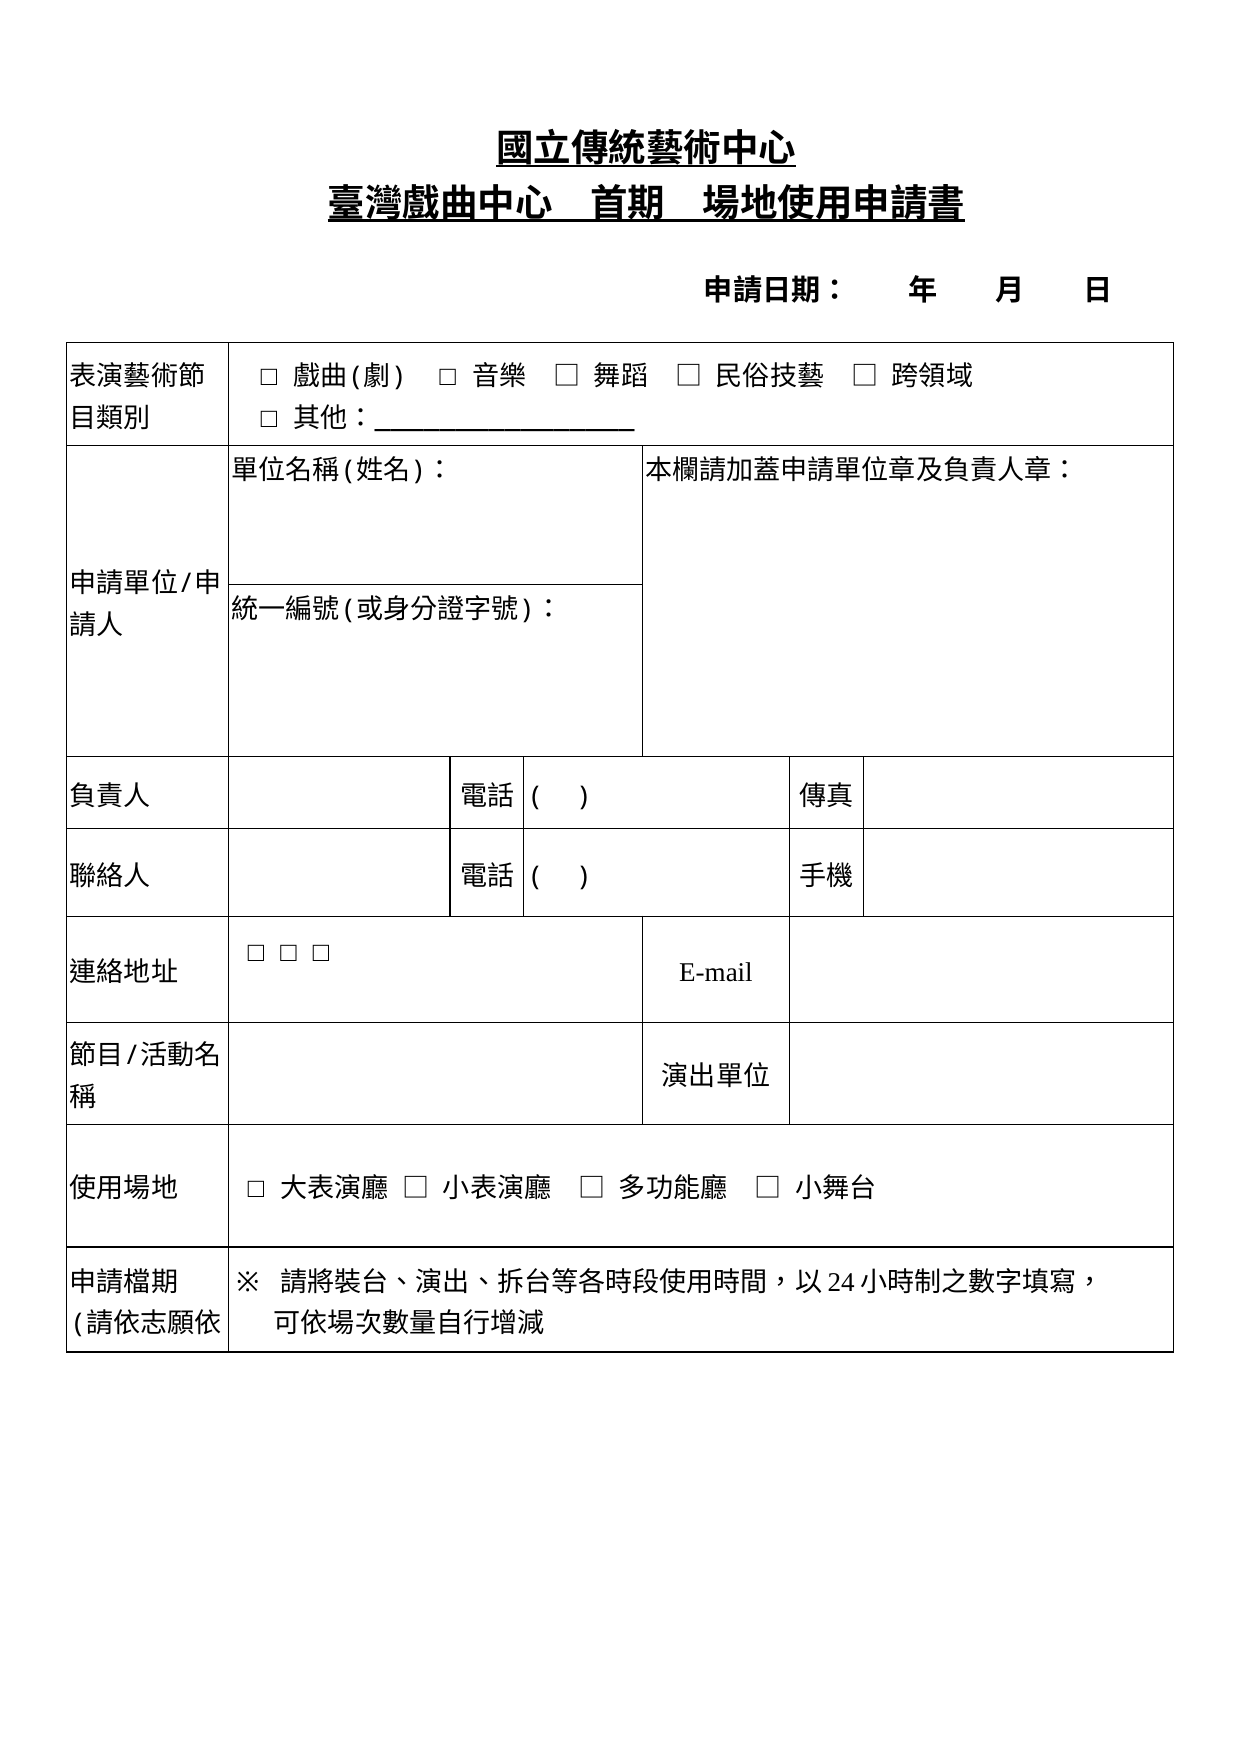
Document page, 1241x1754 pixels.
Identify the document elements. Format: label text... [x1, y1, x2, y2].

table_cell [790, 1023, 1173, 1123]
text 申請日期： 年 月 日 [118, 266, 1112, 309]
table_cell 單位名稱(姓名)： [229, 446, 642, 584]
table_cell [229, 1023, 642, 1123]
table_cell ( ) [524, 757, 789, 828]
table_cell 連絡地址 [67, 917, 228, 1022]
table_cell 演出單位 [643, 1023, 789, 1123]
table_cell 統一編號(或身分證字號)： [229, 585, 642, 756]
table_header 表演藝術節目類別 [67, 343, 228, 445]
table_cell [864, 757, 1173, 828]
table_cell 手機 [790, 829, 863, 916]
table_cell [229, 829, 449, 916]
table_cell 申請單位/申請人 [67, 446, 228, 756]
subtitle 臺灣戲曲中心 首期 場地使用申請書 [170, 172, 1122, 227]
table_cell [229, 757, 449, 828]
table_cell [790, 917, 1173, 1022]
table_cell 節目/活動名稱 [67, 1023, 228, 1123]
table_cell 聯絡人 [67, 829, 228, 916]
table_cell 傳真 [790, 757, 863, 828]
table_cell 使用場地 [67, 1125, 228, 1246]
table_cell □ 大表演廳 □ 小表演廳 □ 多功能廳 □ 小舞台 [229, 1125, 1173, 1246]
table_cell [864, 829, 1173, 916]
table_cell 電話 [451, 829, 523, 916]
table_header □ 戲曲(劇) □ 音樂 □ 舞蹈 □ 民俗技藝 □ 跨領域 □ 其他：________________ [229, 343, 1173, 445]
table_cell ( ) [524, 829, 789, 916]
table_cell E-mail [643, 917, 789, 1022]
table_cell 電話 [451, 757, 523, 828]
subtitle 國立傳統藝術中心 [170, 118, 1122, 172]
table_cell 申請檔期 (請依志願依 [67, 1248, 228, 1351]
table_cell 本欄請加蓋申請單位章及負責人章： [643, 446, 1173, 756]
table_cell 負責人 [67, 757, 228, 828]
table_cell ※ 請將裝台、演出、拆台等各時段使用時間，以24小時制之數字填寫， 可依場次數量自行增減 [229, 1248, 1173, 1351]
table_cell □ □ □ [229, 917, 642, 1022]
